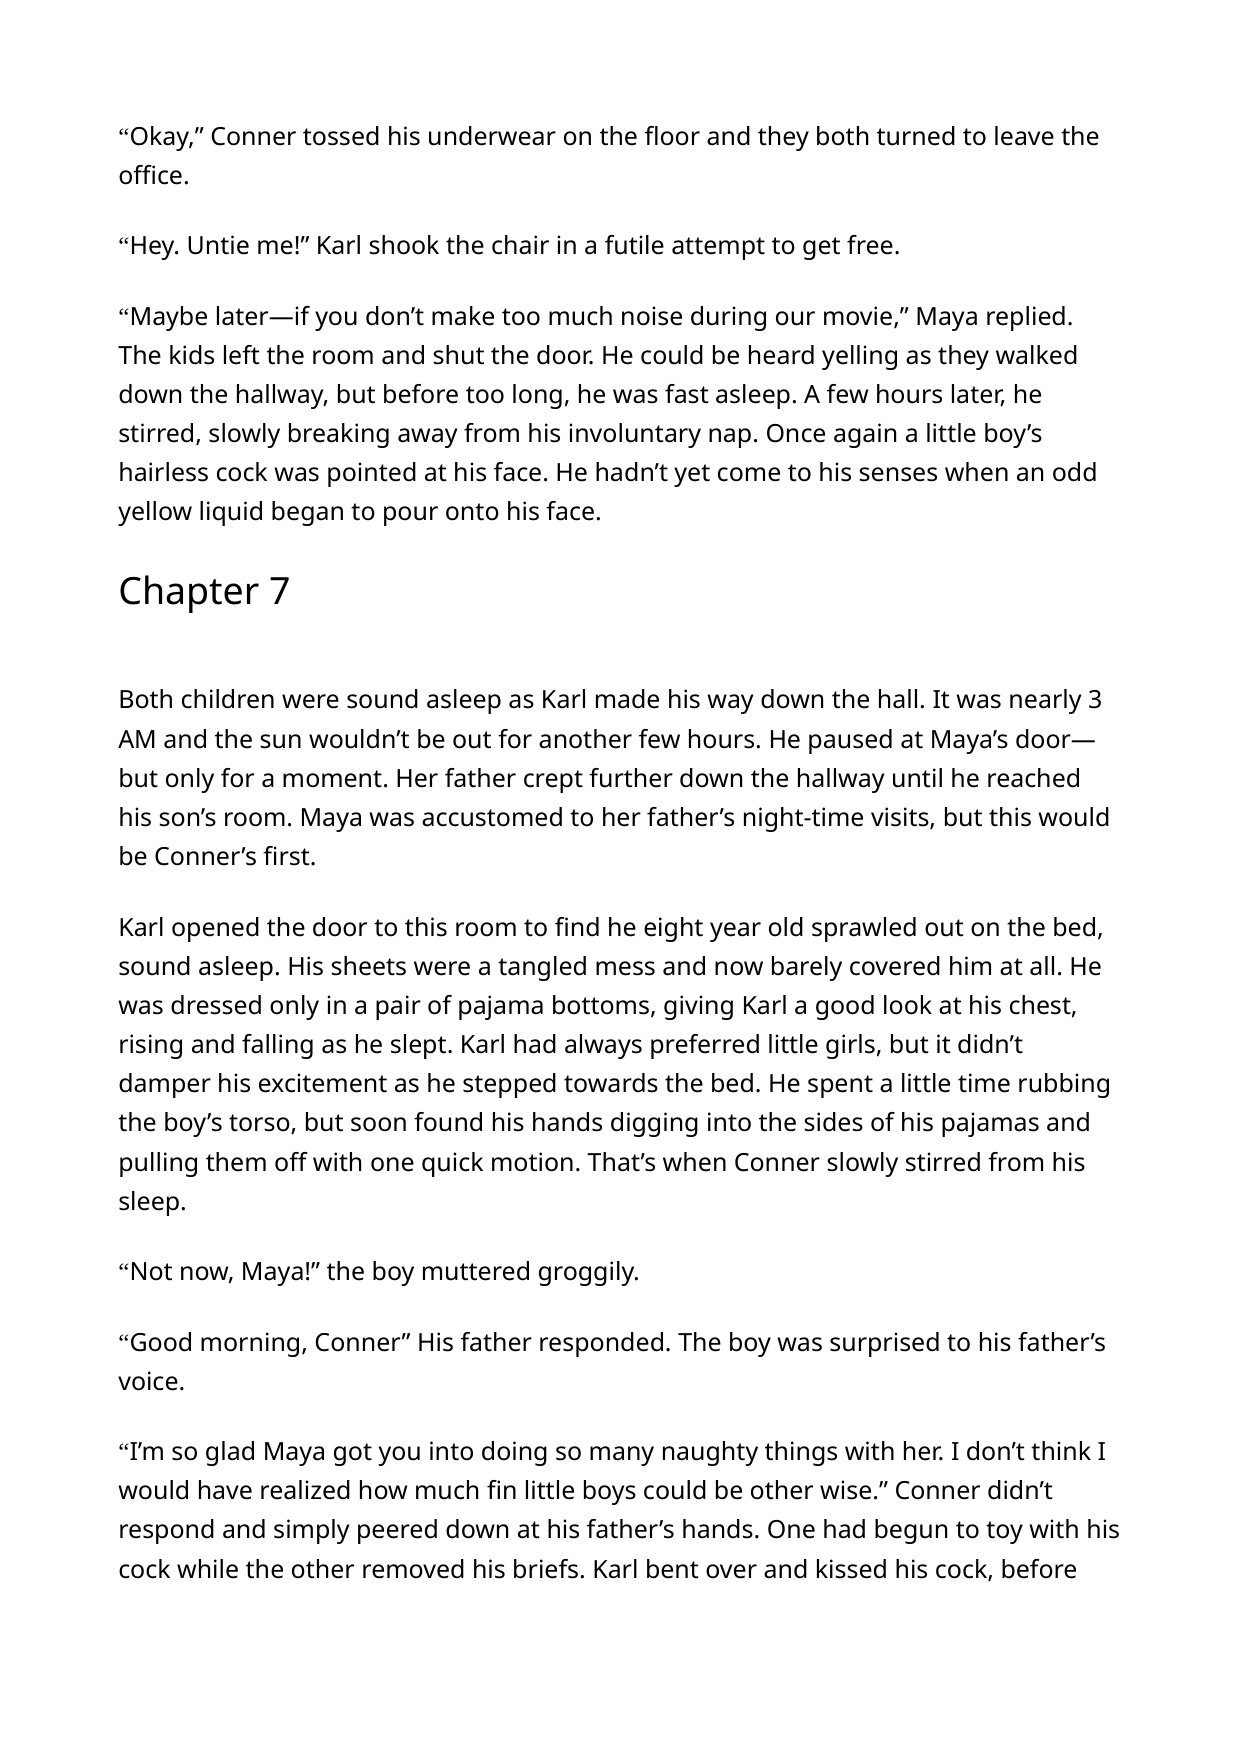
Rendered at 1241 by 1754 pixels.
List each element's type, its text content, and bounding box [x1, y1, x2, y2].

text “I’m so glad Maya got you into doing so many naughty things with her. I don’t think I would have realized how much fin little boys could be other wise.” Conner didn’t respond and simply peered down at his father’s hands. One had begun to toy with his cock while the other removed his briefs. Karl bent over and kissed his cock, before [118, 1434, 1122, 1585]
text “Maybe later—if you don’t make too much noise during our movie,” Maya replied. The kids left the room and shut the door. He could be heard yelling as they walked down the hallway, but before too long, he was fast asleep. A few hours later, he stirred, slowly breaking away from his involuntary nap. Once again a little boy’s hairless cock was pointed at his face. He hadn’t yet come to his senses when an odd yellow liquid began to pour onto his face. [118, 298, 1122, 528]
text Chapter 7 [118, 564, 1122, 615]
text “Good morning, Conner” His father responded. The boy was surprised to his father’s voice. [118, 1324, 1122, 1397]
text “Hey. Untie me!” Karl shook the chair in a futile attempt to get free. [118, 228, 1122, 262]
text “Not now, Maya!” the boy muttered groggily. [118, 1254, 1122, 1288]
text “Okay,” Conner tossed his underwear on the floor and they both turned to leave the office. [118, 118, 1122, 191]
text Karl opened the door to this room to find he eight year old sprawled out on the bed, sound asleep. His sheets were a tangled mess and now barely covered him at all. He was dressed only in a pair of pajama bottoms, giving Karl a good look at his chest, rising and falling as he slept. Karl had always preferred little girls, but it didn’t damper his excitement as he stepped towards the bed. He spent a little time rubbing the boy’s torso, but soon found his hands digging into the sides of his pajamas and pulling them off with one quick motion. That’s when Conner slowly stirred from his sleep. [118, 909, 1122, 1217]
text Both children were sound asleep as Karl made his way down the hall. It was nearly 3 AM and the sun wouldn’t be out for another few hours. He paused at Maya’s door—but only for a moment. Her father crept further down the hallway until he reached his son’s room. Maya was accustomed to her father’s night-time visits, but this would be Conner’s first. [118, 682, 1122, 873]
